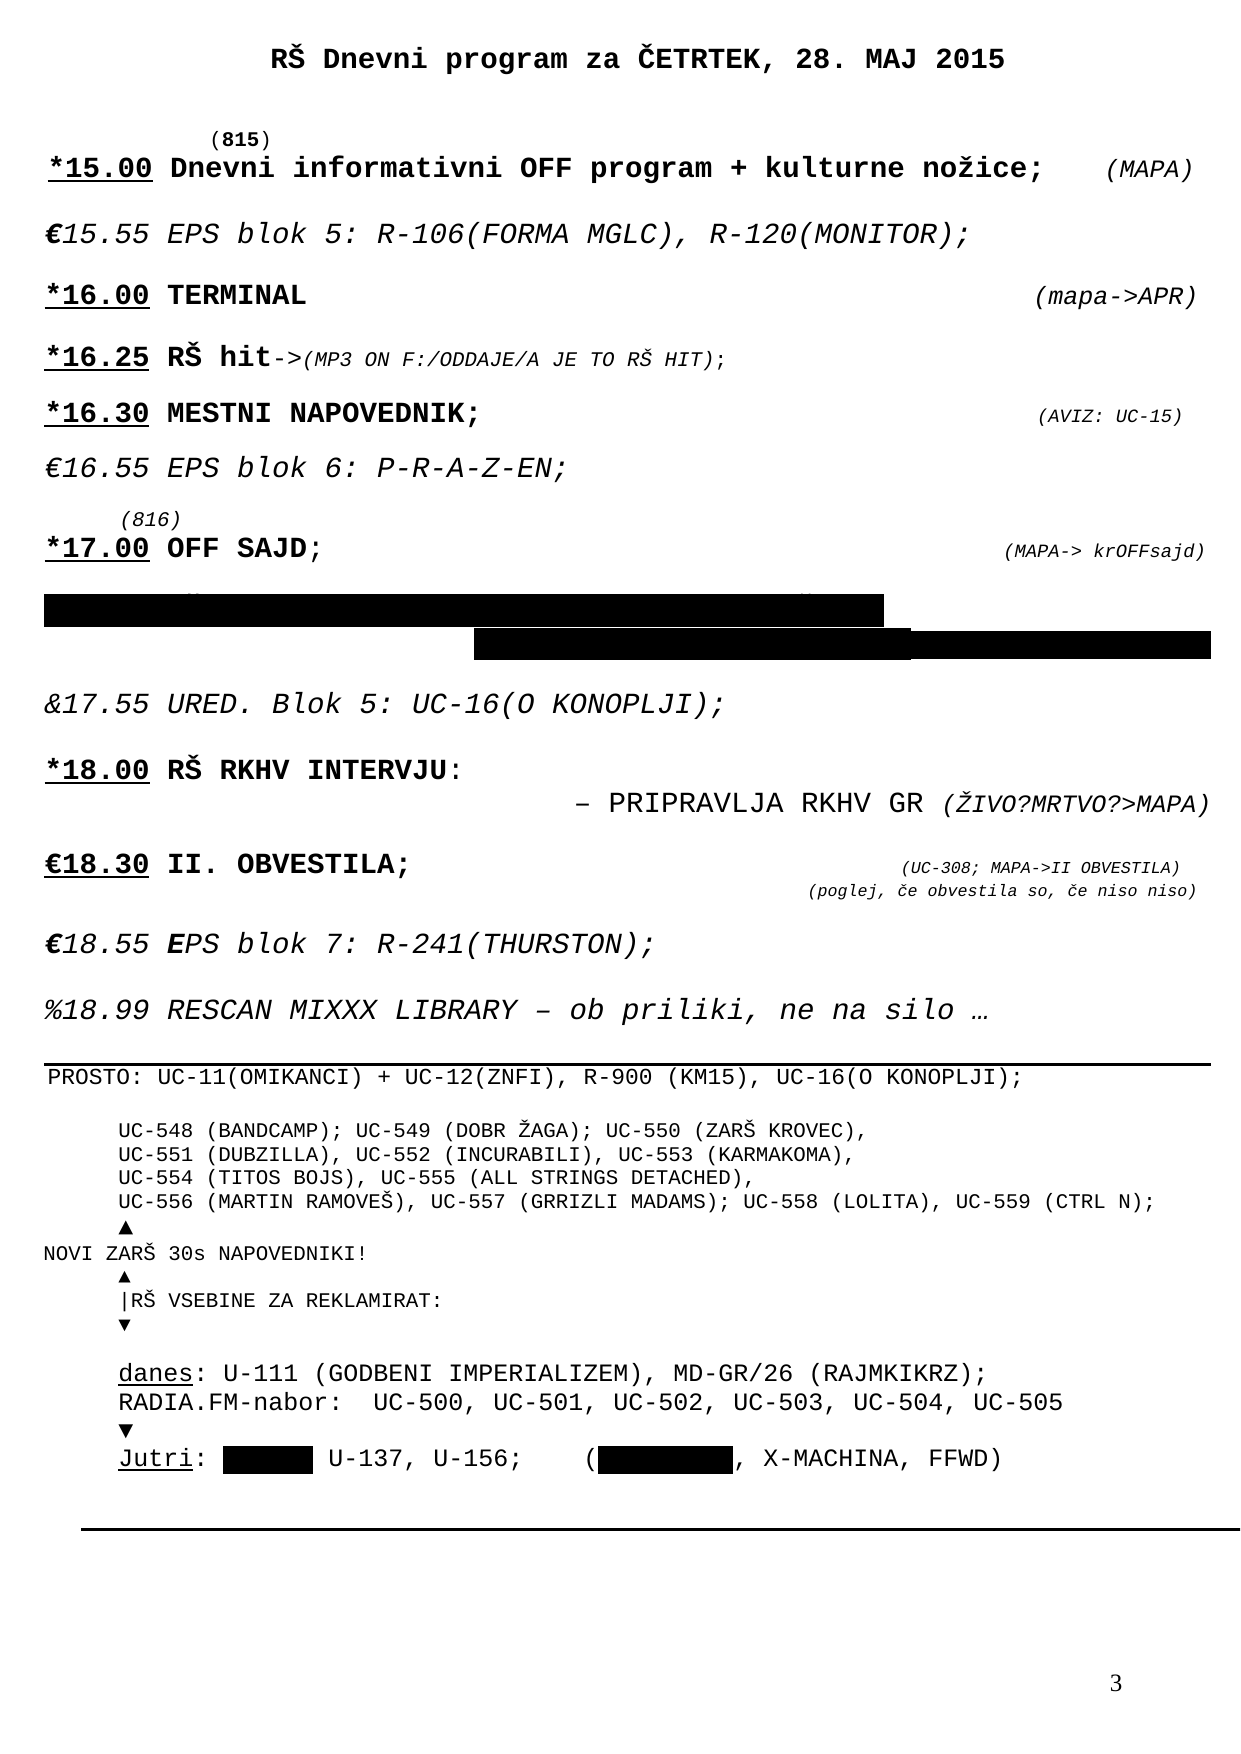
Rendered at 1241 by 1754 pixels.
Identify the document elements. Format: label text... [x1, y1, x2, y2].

text UC-548 (BANDCAMP); UC-549 (DOBR ŽAGA); UC-550 (ZARŠ KROVEC), [118, 1120, 1208, 1143]
text PROSTO: UC-11(OMIKANCI) + UC-12(ZNFI), R-900 (KM15), UC-16(O KONOPLJI); [47, 1066, 1187, 1092]
text *16.25 RŠ hit->(MP3 ON F:/ODDAJE/A JE TO RŠ HIT); [44, 342, 1211, 375]
text UC-554 (TITOS BOJS), UC-555 (ALL STRINGS DETACHED), [118, 1167, 1208, 1191]
text (816) [44, 509, 1211, 533]
text NOVI ZARŠ 30s NAPOVEDNIKI! [43, 1243, 1187, 1266]
text Jutri: U-136, U-137, U-156; (BREAKWAVE, X-MACHINA, FFWD) [118, 1446, 1122, 1474]
text ▼ [118, 1314, 1149, 1337]
text UC-551 (DUBZILLA), UC-552 (INCURABILI), UC-553 (KARMAKOMA), [118, 1143, 1208, 1167]
text *17.00 OFF SAJD; (MAPA-> krOFFsajd) [44, 533, 1211, 566]
text ▲ [118, 1214, 1208, 1243]
text *16.30 MESTNI NAPOVEDNIK; (AVIZ: UC-15) [44, 398, 1211, 431]
text RADIA.FM-nabor: UC-500, UC-501, UC-502, UC-503, UC-504, UC-505 [118, 1389, 1122, 1418]
text |RŠ VSEBINE ZA REKLAMIRAT: [118, 1290, 1122, 1314]
text €18.55 EPS blok 7: R-241(THURSTON); [44, 929, 1211, 962]
text *17.30 RŠ RECENZIJA: 20. 5.: Kelela @ Kino Šiška [44, 594, 1211, 627]
text RŠ Dnevni program za ČETRTEK, 28. MAJ 2015 [118, 44, 1122, 77]
text danes: U-111 (GODBENI IMPERIALIZEM), MD-GR/26 (RAJMKIKRZ); [118, 1361, 1122, 1389]
text *15.00 Dnevni informativni OFF program + kulturne nožice; (MAPA) [47, 153, 1211, 186]
text *18.00 RŠ RKHV INTERVJU: [44, 755, 1211, 788]
text – PRIPRAVLJA RKHV GR (ŽIVO?MRTVO?>MAPA) [44, 788, 1211, 821]
text (poglej, če obvestila so, če niso niso) [45, 882, 1197, 901]
text ▼ [118, 1418, 1149, 1446]
text UC-556 (MARTIN RAMOVEŠ), UC-557 (GRRIZLI MADAMS); UC-558 (LOLITA), UC-559 (CTRL N); [118, 1191, 1208, 1214]
text %18.99 RESCAN MIXXX LIBRARY – ob priliki, ne na silo … [44, 995, 1211, 1028]
text €15.55 EPS blok 5: R-106(FORMA MGLC), R-120(MONITOR); [44, 219, 1211, 252]
text &17.55 URED. Blok 5: UC-16(O KONOPLJI); [44, 689, 1211, 722]
text – PRIPRAVLJA Goran Kompoš (grmapa) [44, 627, 1211, 660]
text ▲ [118, 1266, 1122, 1290]
text (815) [59, 129, 1211, 153]
text €18.30 II. OBVESTILA; (UC-308; MAPA->II OBVESTILA) [44, 849, 1211, 882]
text *16.00 TERMINAL (mapa->APR) [44, 280, 1211, 313]
text €16.55 EPS blok 6: P-R-A-Z-EN; [44, 453, 1211, 486]
